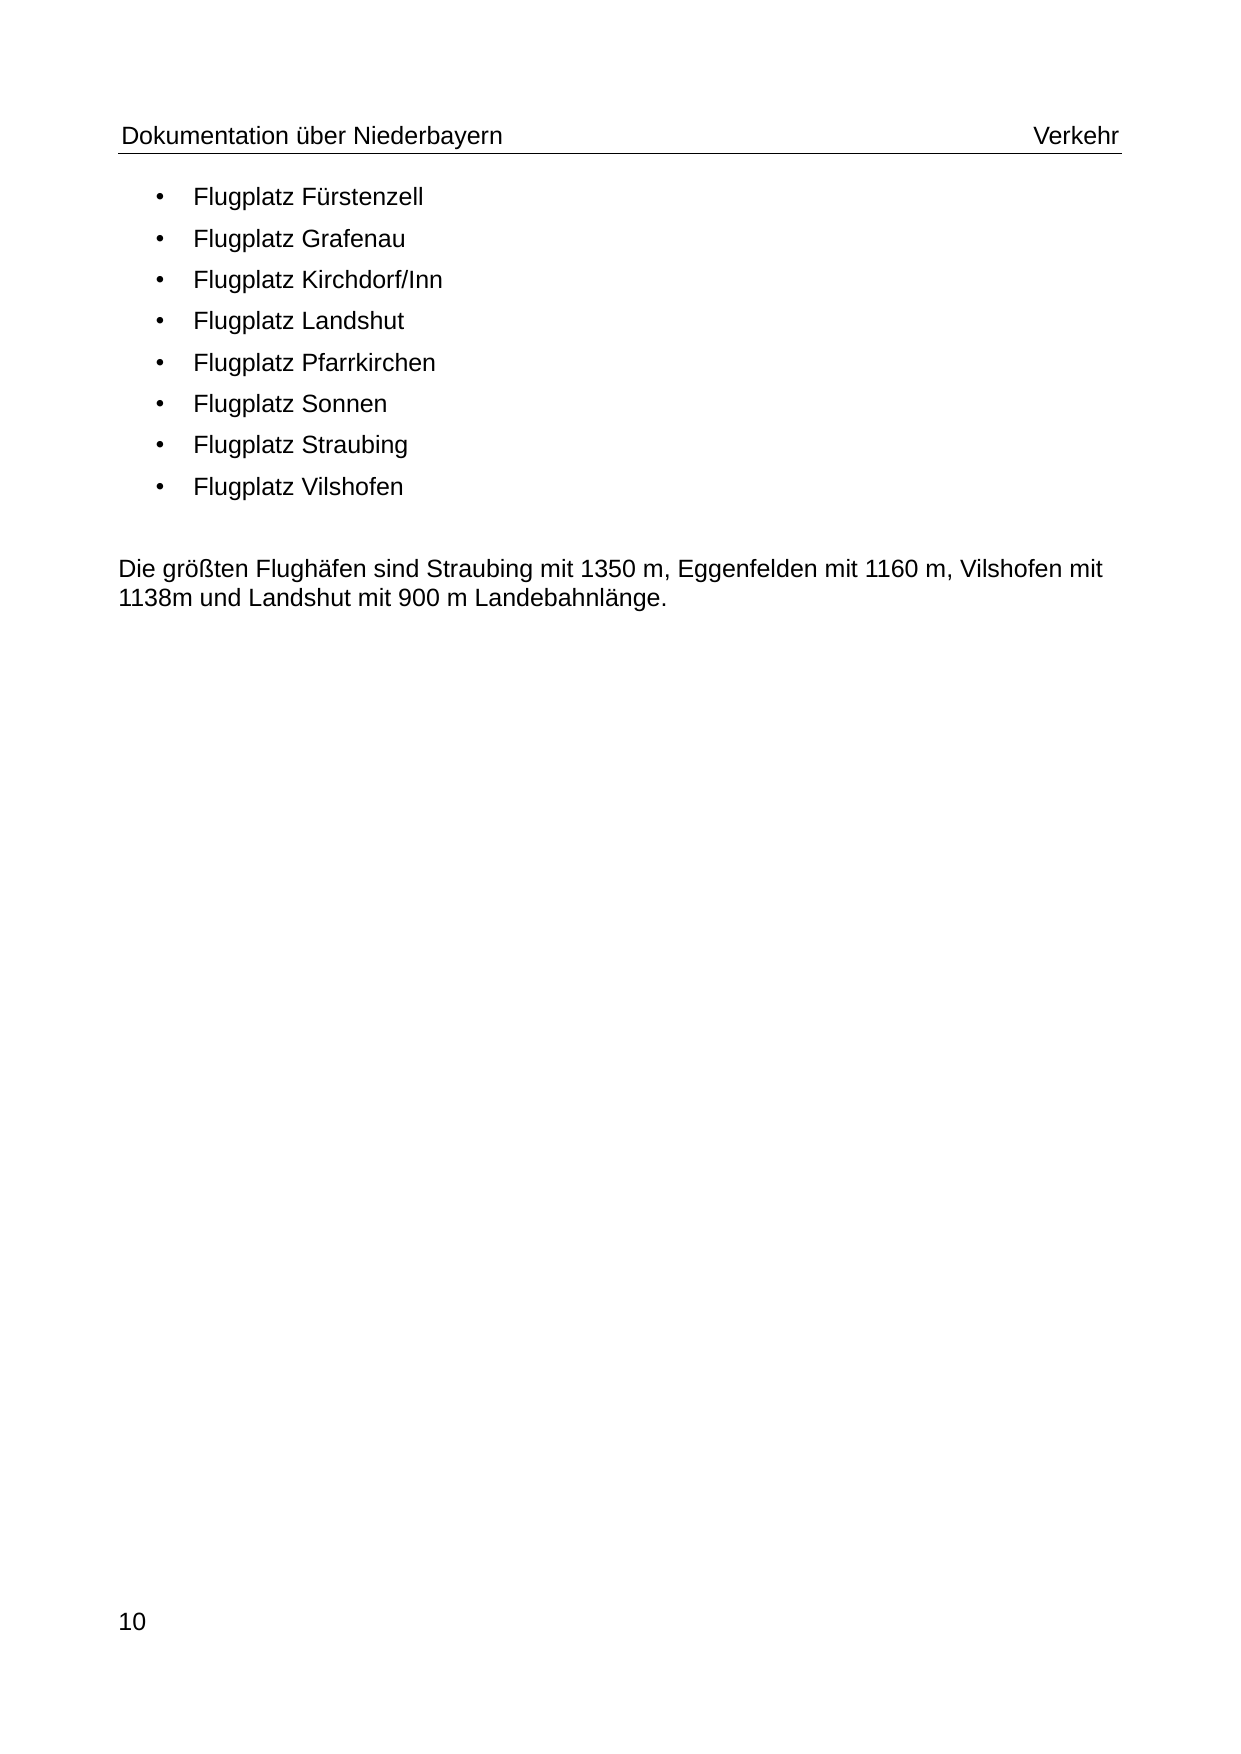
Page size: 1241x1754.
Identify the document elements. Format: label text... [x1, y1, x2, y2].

list Flugplatz Vilshofen [156, 472, 1122, 501]
list Flugplatz Sonnen [156, 389, 1122, 418]
list Flugplatz Pfarrkirchen [156, 348, 1122, 377]
list Flugplatz Landshut [156, 306, 1122, 335]
list Flugplatz Straubing [156, 430, 1122, 459]
list Flugplatz Fürstenzell [156, 182, 1122, 211]
list Flugplatz Grafenau [156, 224, 1122, 252]
list Flugplatz Kirchdorf/Inn [156, 265, 1122, 294]
text Die größten Flughäfen sind Straubing mit 1350 m, Eggenfelden mit 1160 m, Vilshofen mit 1138m und Landshut mit 900 m Landebahnlänge. [118, 554, 1122, 612]
